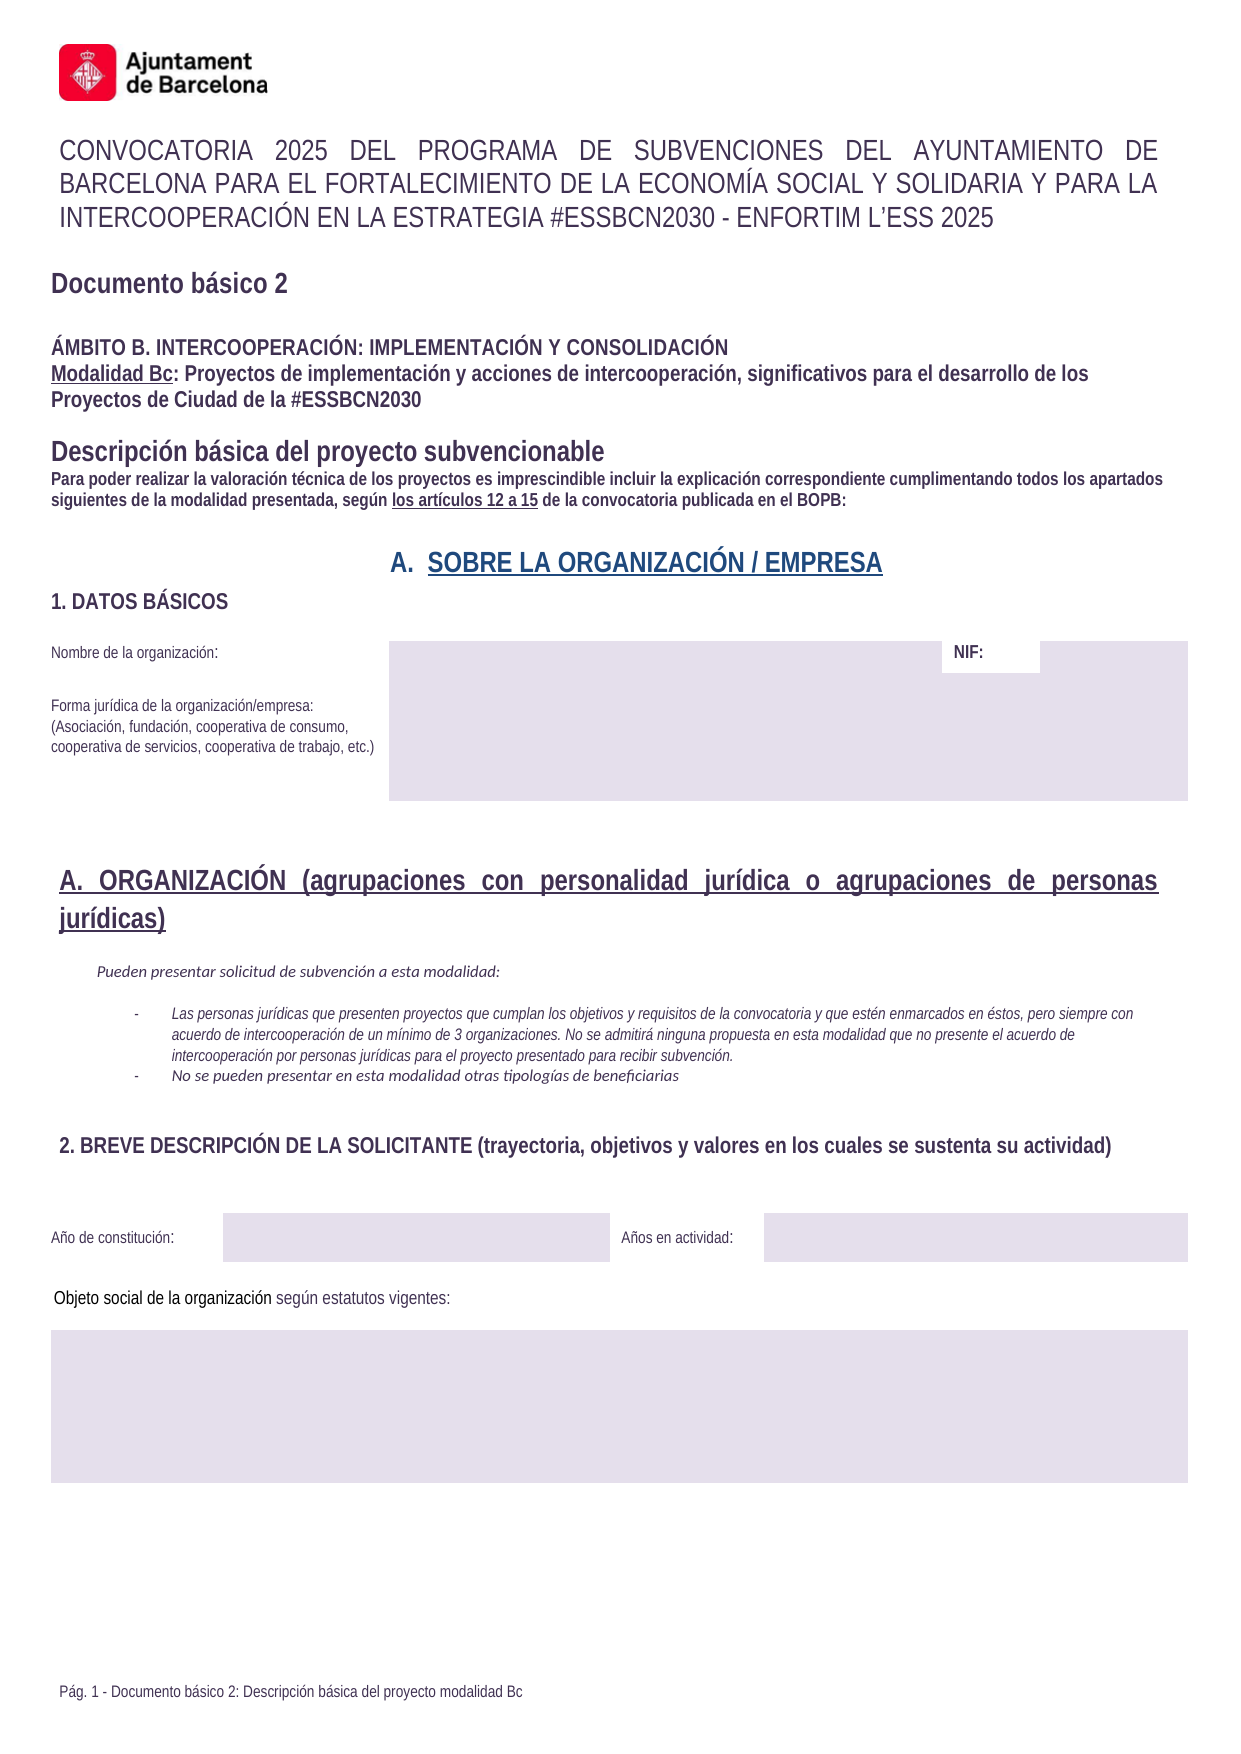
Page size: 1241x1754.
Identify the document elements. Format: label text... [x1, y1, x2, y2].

table_cell [389, 641, 942, 673]
table_cell [389, 673, 1188, 801]
table_header Año de constitución: [48, 1213, 223, 1262]
table_cell [51, 1330, 1188, 1483]
table_cell 1. DATOS BÁSICOS [48, 588, 1188, 641]
text CONVOCATORIA 2025 DEL PROGRAMA DE SUBVENCIONES DEL AYUNTAMIENTO DE BARCELONA PARA EL FORTALECIMIENTO DE LA ECONOMÍA SOCIAL Y SOLIDARIA Y PARA LA INTERCOOPERACIÓN EN LA ESTRATEGIA #ESSBCN2030 - ENFORTIM L’ESS 2025 [59, 133, 1159, 233]
table_cell [48, 837, 411, 863]
list Las personas jurídicas que presenten proyectos que cumplan los objetivos y requisitos de la convocatoria y que estén enmarcados en éstos, pero siempre con acuerdo de intercooperación de un mínimo de 3 organizaciones. No se admitirá ninguna propuesta en esta modalidad que no presente el acuerdo de intercooperación por personas jurídicas para el proyecto presentado para recibir subvención. [134, 1002, 1159, 1065]
text 2. BREVE DESCRIPCIÓN DE LA SOLICITANTE (trayectoria, objetivos y valores en los cuales se sustenta su actividad) [59, 1132, 1159, 1159]
table_cell Descripción básica del proyecto subvencionable Para poder realizar la valoración técnica de los proyectos es imprescindible incluir la explicación correspondiente cumplimentando todos los apartados siguientes de la modalidad presentada, según los artículos 12 a 15 de la convocatoria publicada en el BOPB: [48, 434, 1188, 545]
table_header [943, 233, 1040, 333]
table_cell Objeto social de la organización según estatutos vigentes: [51, 1287, 1188, 1330]
table_cell [51, 1262, 1188, 1287]
table_header [1040, 233, 1188, 333]
table_header [411, 233, 673, 333]
table_header [674, 233, 936, 333]
table_header Años en actividad: [610, 1213, 764, 1262]
table_cell SOBRE LA ORGANIZACIÓN / EMPRESA [48, 545, 1188, 588]
table_header [389, 233, 411, 333]
table_cell [936, 837, 1188, 863]
table_header [936, 233, 942, 333]
table_cell [48, 801, 1188, 837]
table_cell [674, 837, 936, 863]
table_cell Forma jurídica de la organización/empresa: (Asociación, fundación, cooperativa de consumo, cooperativa de servicios, cooperativa de trabajo, etc.) [48, 673, 389, 801]
table_cell ÁMBITO B. INTERCOOPERACIÓN: IMPLEMENTACIÓN Y CONSOLIDACIÓN Modalidad Bc: Proyectos de implementación y acciones de intercooperación, significativos para el desarrollo de los Proyectos de Ciudad de la #ESSBCN2030 [48, 334, 1188, 434]
text A. ORGANIZACIÓN (agrupaciones con personalidad jurídica o agrupaciones de personas [59, 863, 1159, 892]
table_cell [1040, 641, 1188, 673]
list No se pueden presentar en esta modalidad otras tipologías de beneficiarias [134, 1065, 1159, 1085]
text jurídicas) [59, 894, 1159, 935]
table_header [223, 1213, 610, 1262]
text Pueden presentar solicitud de subvención a esta modalidad: [97, 961, 1159, 982]
table_header [764, 1213, 1188, 1262]
table_cell Nombre de la organización: [48, 641, 389, 673]
table_cell [411, 837, 673, 863]
table_cell NIF: [943, 641, 1040, 673]
picture [59, 44, 268, 101]
table_header Documento básico 2 [48, 233, 389, 333]
